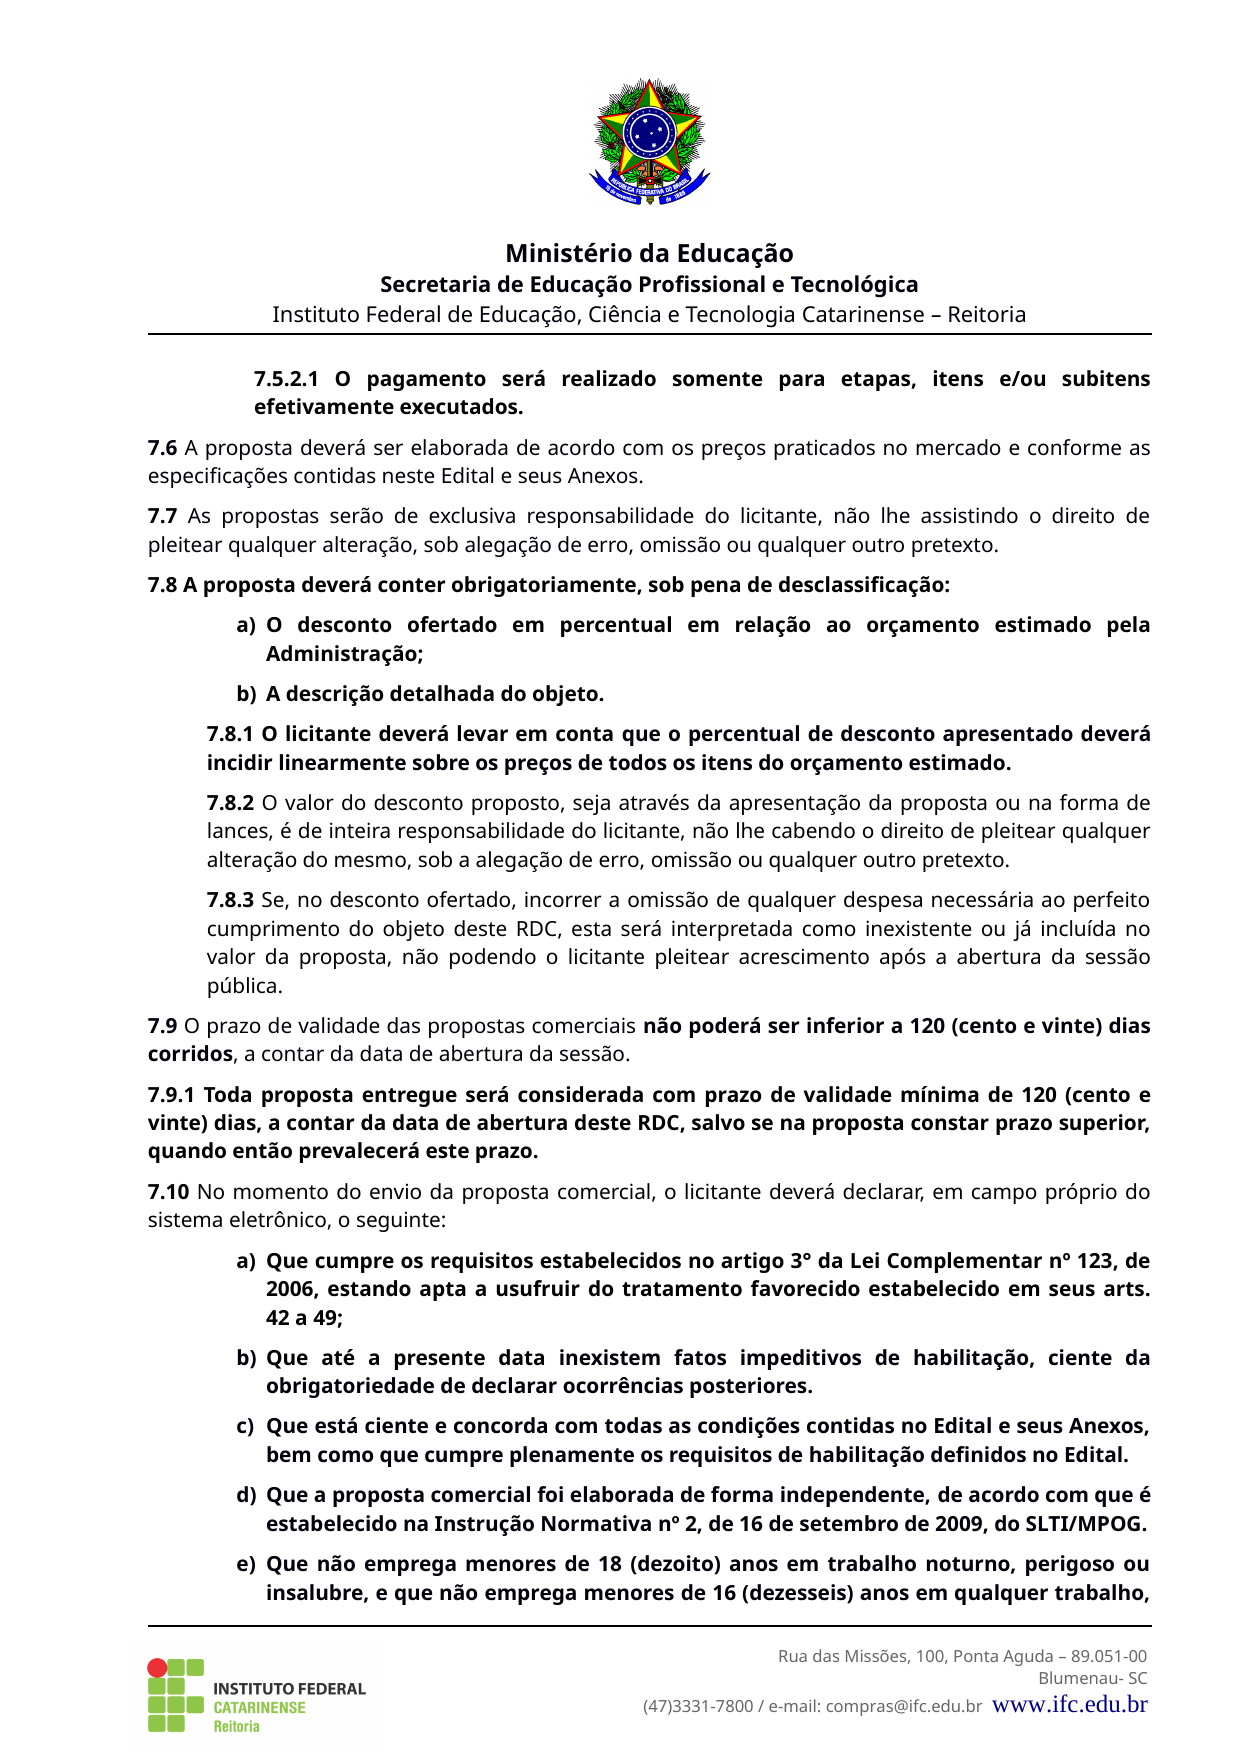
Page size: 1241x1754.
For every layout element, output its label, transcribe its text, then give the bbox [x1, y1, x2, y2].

text 7.10 No momento do envio da proposta comercial, o licitante deverá declarar, em campo próprio do sistema eletrônico, o seguinte: [148, 1177, 1152, 1234]
text 7.6 A proposta deverá ser elaborada de acordo com os preços praticados no mercado e conforme as especificações contidas neste Edital e seus Anexos. [148, 433, 1152, 489]
list A descrição detalhada do objeto. [236, 679, 1152, 708]
list Que não emprega menores de 18 (dezoito) anos em trabalho noturno, perigoso ou insalubre, e que não emprega menores de 16 (dezesseis) anos em qualquer trabalho, [236, 1549, 1152, 1606]
text 7.8.1 O licitante deverá levar em conta que o percentual de desconto apresentado deverá incidir linearmente sobre os preços de todos os itens do orçamento estimado. [207, 719, 1152, 776]
picture [128, 1638, 385, 1752]
text 7.9.1 Toda proposta entregue será considerada com prazo de validade mínima de 120 (cento e vinte) dias, a contar da data de abertura deste RDC, salvo se na proposta constar prazo superior, quando então prevalecerá este prazo. [148, 1080, 1152, 1165]
list 7.8 A proposta deverá conter obrigatoriamente, sob pena de desclassificação: [148, 570, 1152, 598]
list Que até a presente data inexistem fatos impeditivos de habilitação, ciente da obrigatoriedade de declarar ocorrências posteriores. [236, 1343, 1152, 1400]
text 7.5.2.1 O pagamento será realizado somente para etapas, itens e/ou subitens efetivamente executados. [254, 364, 1152, 421]
text 7.8.3 Se, no desconto ofertado, incorrer a omissão de qualquer despesa necessária ao perfeito cumprimento do objeto deste RDC, esta será interpretada como inexistente ou já incluída no valor da proposta, não podendo o licitante pleitear acrescimento após a abertura da sessão pública. [207, 885, 1152, 999]
list Que cumpre os requisitos estabelecidos no artigo 3° da Lei Complementar nº 123, de 2006, estando apta a usufruir do tratamento favorecido estabelecido em seus arts. 42 a 49; [236, 1246, 1152, 1331]
list Que a proposta comercial foi elaborada de forma independente, de acordo com que é estabelecido na Instrução Normativa nº 2, de 16 de setembro de 2009, do SLTI/MPOG. [236, 1480, 1152, 1537]
list Que está ciente e concorda com todas as condições contidas no Edital e seus Anexos, bem como que cumpre plenamente os requisitos de habilitação definidos no Edital. [236, 1412, 1152, 1468]
text 7.7 As propostas serão de exclusiva responsabilidade do licitante, não lhe assistindo o direito de pleitear qualquer alteração, sob alegação de erro, omissão ou qualquer outro pretexto. [148, 501, 1152, 558]
text 7.9 O prazo de validade das propostas comerciais não poderá ser inferior a 120 (cento e vinte) dias corridos, a contar da data de abertura da sessão. [148, 1011, 1152, 1068]
list O desconto ofertado em percentual em relação ao orçamento estimado pela Administração; [236, 610, 1152, 667]
text 7.8.2 O valor do desconto proposto, seja através da apresentação da proposta ou na forma de lances, é de inteira responsabilidade do licitante, não lhe cabendo o direito de pleitear qualquer alteração do mesmo, sob a alegação de erro, omissão ou qualquer outro pretexto. [207, 788, 1152, 873]
